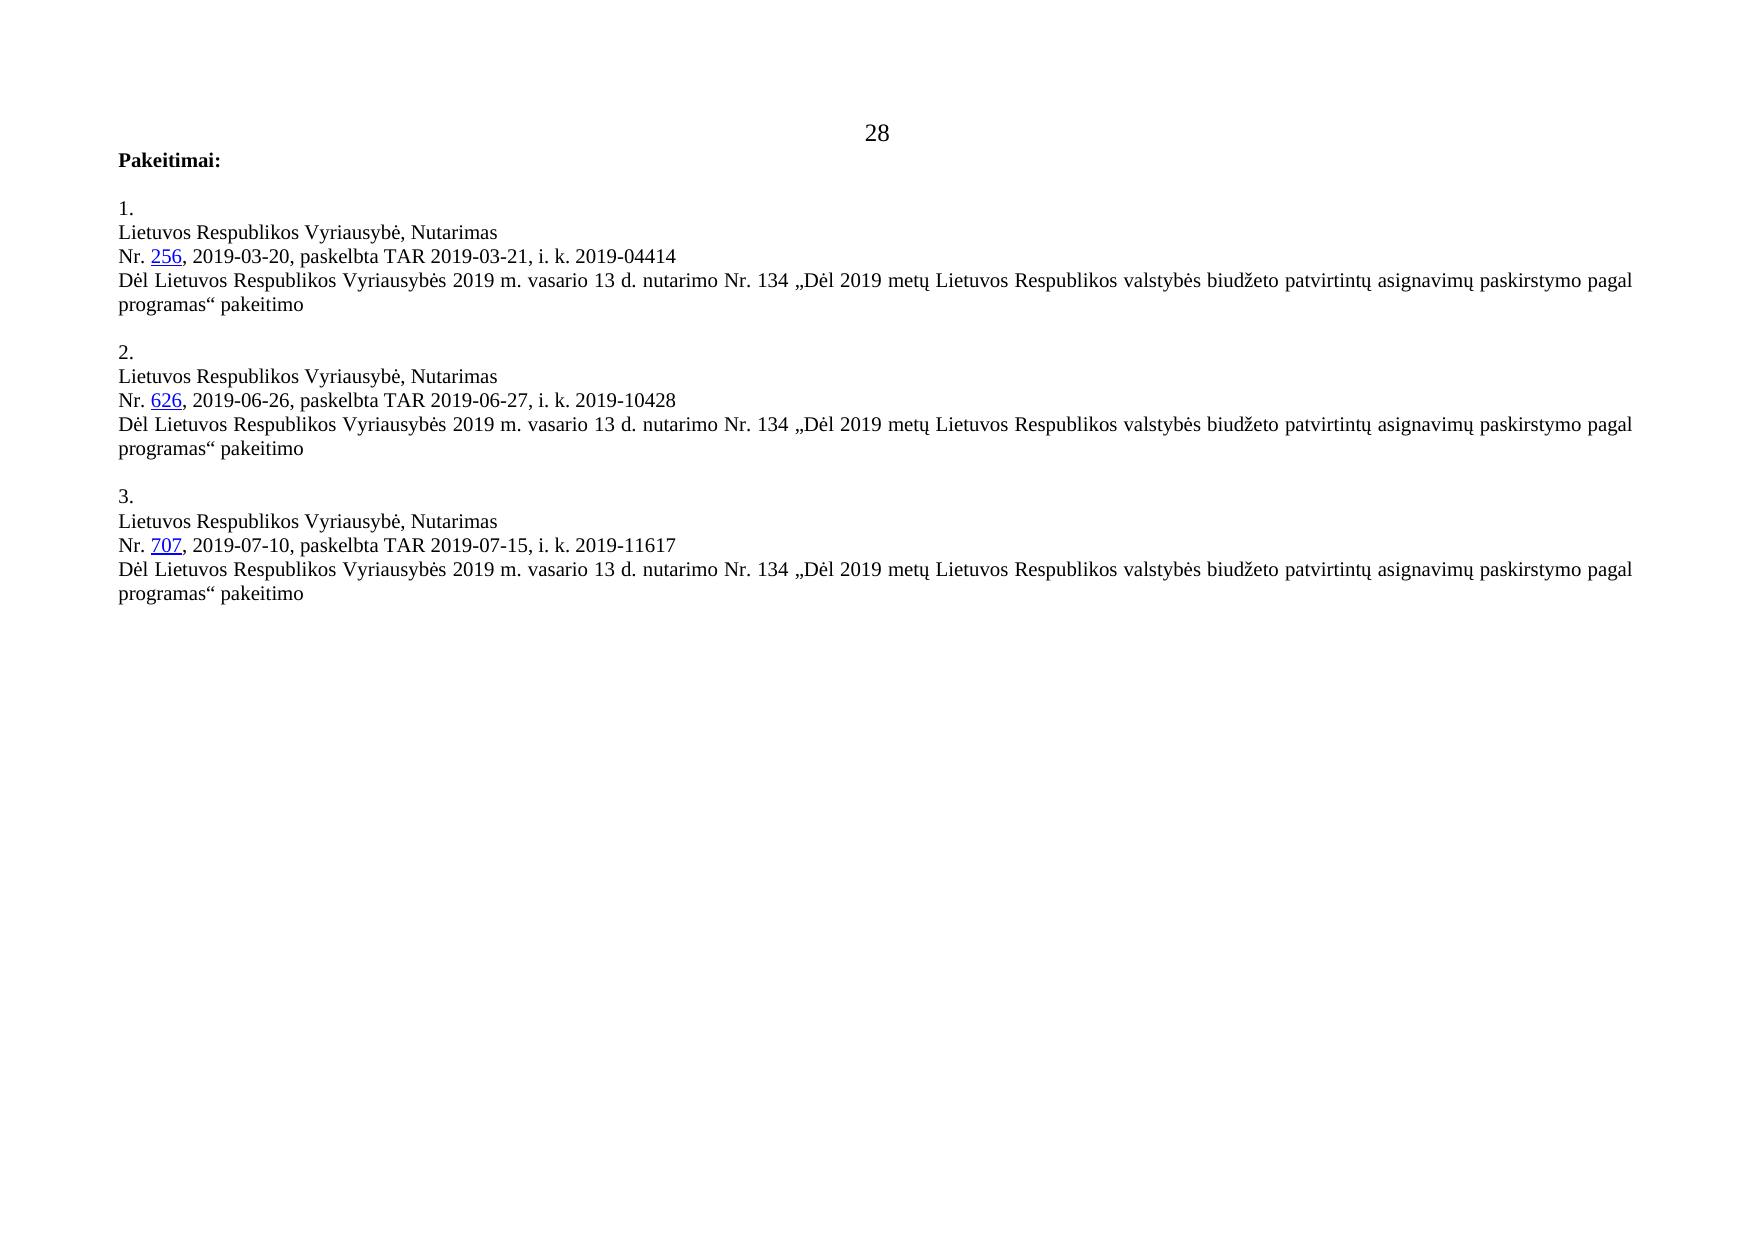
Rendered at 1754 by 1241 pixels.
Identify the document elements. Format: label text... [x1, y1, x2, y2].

text Nr. 707, 2019-07-10, paskelbta TAR 2019-07-15, i. k. 2019-11617 [118, 533, 1636, 557]
text Dėl Lietuvos Respublikos Vyriausybės 2019 m. vasario 13 d. nutarimo Nr. 134 „Dėl 2019 metų Lietuvos Respublikos valstybės biudžeto patvirtintų asignavimų paskirstymo pagal programas“ pakeitimo [118, 557, 1636, 605]
text Lietuvos Respublikos Vyriausybė, Nutarimas [118, 508, 1636, 533]
text 3. [118, 484, 1636, 508]
text Dėl Lietuvos Respublikos Vyriausybės 2019 m. vasario 13 d. nutarimo Nr. 134 „Dėl 2019 metų Lietuvos Respublikos valstybės biudžeto patvirtintų asignavimų paskirstymo pagal programas“ pakeitimo [118, 268, 1636, 316]
text Nr. 626, 2019-06-26, paskelbta TAR 2019-06-27, i. k. 2019-10428 [118, 388, 1636, 412]
text Dėl Lietuvos Respublikos Vyriausybės 2019 m. vasario 13 d. nutarimo Nr. 134 „Dėl 2019 metų Lietuvos Respublikos valstybės biudžeto patvirtintų asignavimų paskirstymo pagal programas“ pakeitimo [118, 412, 1636, 460]
text Nr. 256, 2019-03-20, paskelbta TAR 2019-03-21, i. k. 2019-04414 [118, 244, 1636, 268]
text 2. [118, 340, 1636, 364]
text 1. [118, 196, 1636, 220]
text Lietuvos Respublikos Vyriausybė, Nutarimas [118, 364, 1636, 388]
text Pakeitimai: [118, 148, 1636, 172]
text Lietuvos Respublikos Vyriausybė, Nutarimas [118, 220, 1636, 244]
